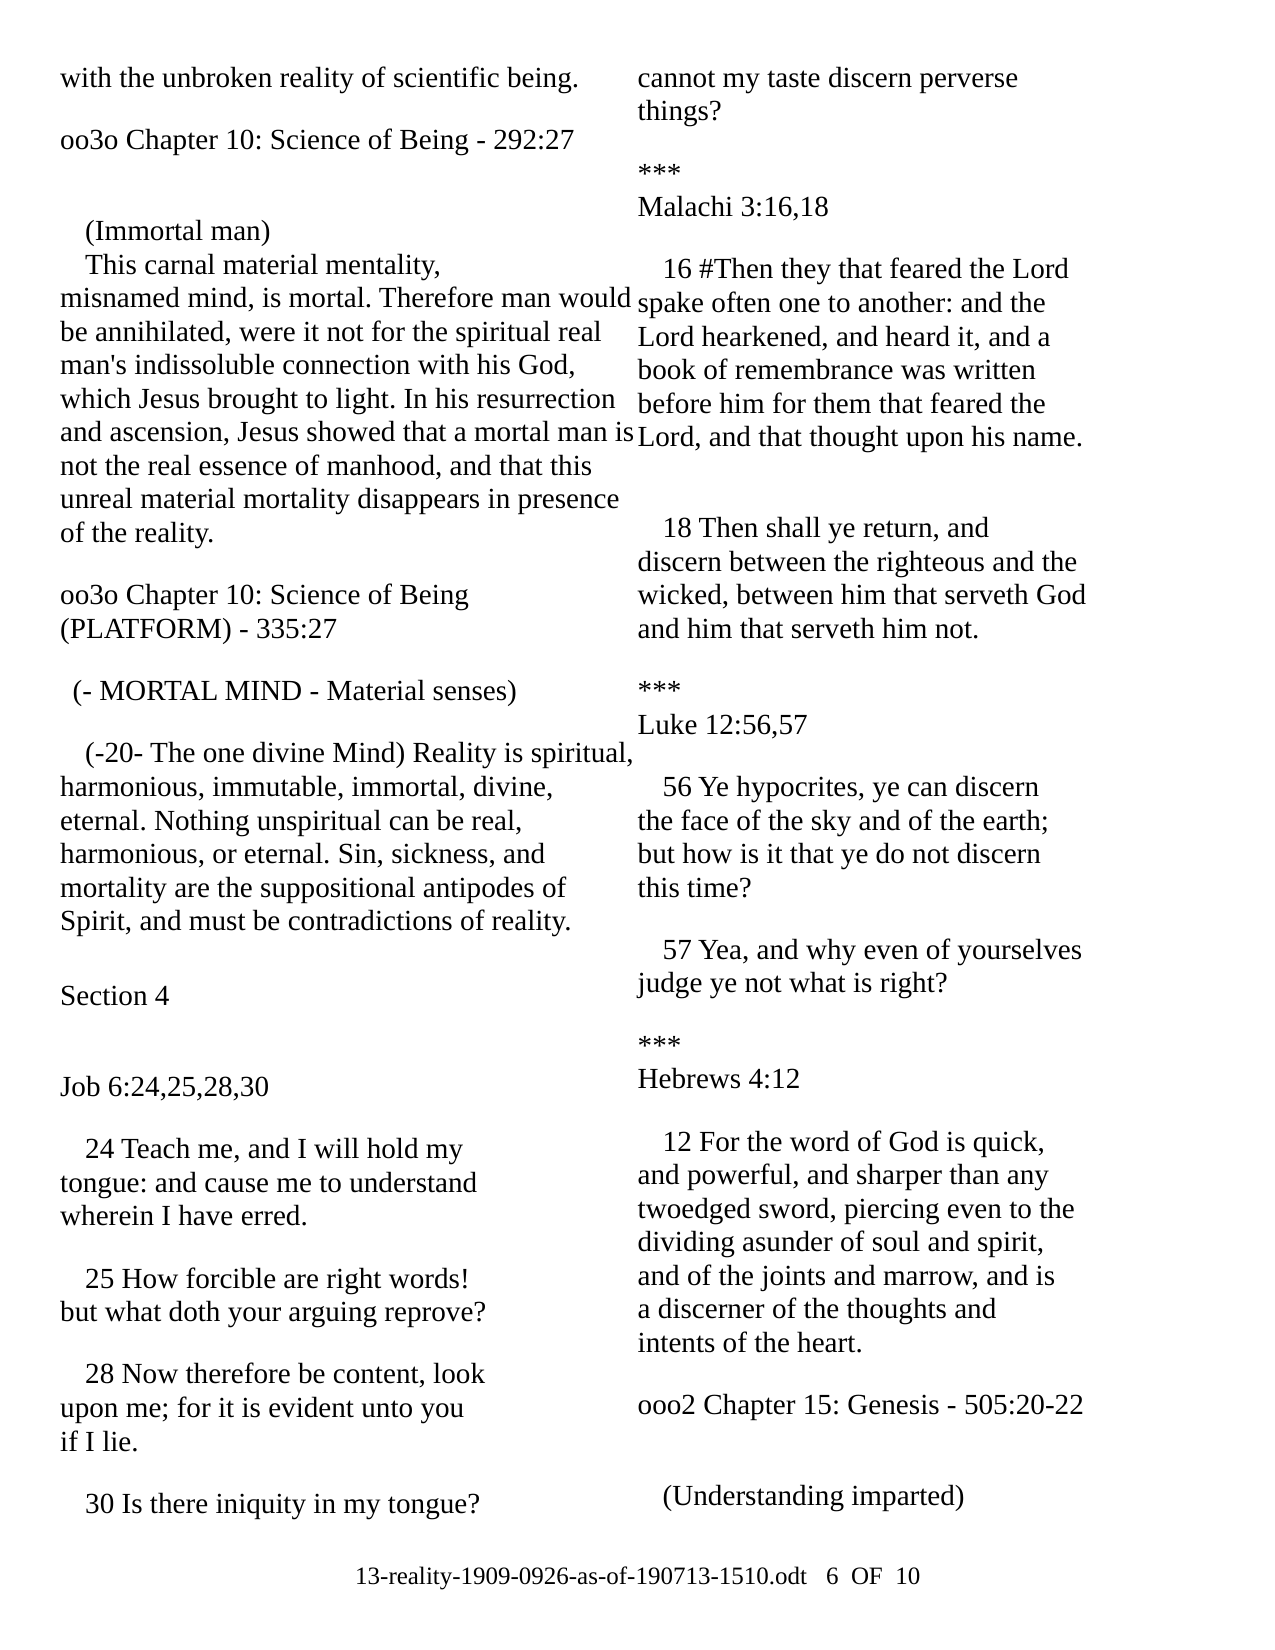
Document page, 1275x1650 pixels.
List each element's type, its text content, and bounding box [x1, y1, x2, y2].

text Job 6:15,17,18 15 My brethren have dealt deceitfully as a brook, and as the stream of brooks they pass away; 17 What time they wax warm, they vanish: when it is hot, they are consumed out of their place. 18 The paths of their way are turned aside; they go to nothing, and perish. Job 8:9 9 (For we are but of yesterday, and know nothing, because our days upon earth are a shadow:) *** Isaiah 1:3,4 3 The ox knoweth his owner, and the ass his master's crib: but Israel doth not know, my people doth not consider. 4 Ah sinful nation, a people laden with iniquity, a seed of evildoers, children that are corrupters: they have forsaken the Lord, they have provoked the Holy One of Israel unto anger, they are gone away backward. *** I Corinthians 1:21-24 21 For after that in the wisdom of God the world by wisdom knew not God, it pleased God by the foolishness of preaching to save them that believe. 22 For the Jews require a sign, and the Greeks seek after wisdom: 23 But we preach Christ crucified, unto the Jews a stumblingblock, and unto the Greeks foolishness; 24 But unto them which are called, both Jews and Greeks, Christ the power of God, and the wisdom of God. oo2o Chapter 11: Some Objections Answered - 352:5 (Spirit the tangible) Our Master declared that his material body was not spirit, evidently considering it a mortal and material belief of flesh and bones, whereas the Jews took a diametrically opposite view. To Jesus, not materiality, but spirituality, was the reality of man's existence, while to the rabbis the spiritual was the intangible and uncertain, if not the unreal. oo2o Chapter 11: Some Objections Answered - 353:1 (The real and the unreal) The Christianly scientific real is the sensuous unreal. Sin, disease, whatever seems real to material sense, is unreal in divine Science. The physical senses and Science have ever been antagonistic, and they will so continue, till the testimony of the physical senses yields entirely to Christian Science. ooo3 Chapter 14: Recapitulation - 494:19 (22b) Question: ...and show how it is to be healed? ADAM = The usurper of Spirit's creation, called self-creative matter. Topic: God the Preserver of Man (Reason and Science) Reason, rightly directed, serves to correct the errors of corporeal sense; but sin, sickness, and death will seem real (even as the experiences of the sleeping dream seem real) until the Science of man's eternal harmony breaks their illusion with the unbroken reality of scientific being. oo3o Chapter 10: Science of Being - 292:27 (Immortal man) This carnal material mentality, misnamed mind, is mortal. Therefore man would be annihilated, were it not for the spiritual real man's indissoluble connection with his God, which Jesus brought to light. In his resurrection and ascension, Jesus showed that a mortal man is not the real essence of manhood, and that this unreal material mortality disappears in presence of the reality. oo3o Chapter 10: Science of Being (PLATFORM) - 335:27 (- MORTAL MIND - Material senses) (-20- The one divine Mind) Reality is spiritual, harmonious, immutable, immortal, divine, eternal. Nothing unspiritual can be real, harmonious, or eternal. Sin, sickness, and mortality are the suppositional antipodes of Spirit, and must be contradictions of reality. [60, 60, 637, 937]
text Job 6:24,25,28,30 24 Teach me, and I will hold my tongue: and cause me to understand wherein I have erred. 25 How forcible are right words! but what doth your arguing reprove? 28 Now therefore be content, look upon me; for it is evident unto you if I lie. 30 Is there iniquity in my tongue? cannot my taste discern perverse things? *** Malachi 3:16,18 16 #Then they that feared the Lord spake often one to another: and the Lord hearkened, and heard it, and a book of remembrance was written before him for them that feared the Lord, and that thought upon his name. 18 Then shall ye return, and discern between the righteous and the wicked, between him that serveth God and him that serveth him not. *** Luke 12:56,57 56 Ye hypocrites, ye can discern the face of the sky and of the earth; but how is it that ye do not discern this time? 57 Yea, and why even of yourselves judge ye not what is right? *** Hebrews 4:12 12 For the word of God is quick, and powerful, and sharper than any twoedged sword, piercing even to the dividing asunder of soul and spirit, and of the joints and marrow, and is a discerner of the thoughts and intents of the heart. ooo2 Chapter 15: Genesis - 505:20-22 (Understanding imparted) Spiritual sense is the discernment of spiritual good. Understanding is the line of demarcation between the real and unreal. 1ooo Chapter 4: Christian Science versus Spiritualism - 83:25-32 (Conflicting standpoints) There is mortal mind-reading and immortal Mind-reading. The latter is a revelation of divine purpose through spiritual understanding, by which man gains the divine Principle and explanation of all things. Mortal mind-reading and immortal Mind-reading are distinctly opposite standpoints, from which cause and effect are interpreted. The act of reading mortal mind investigates and touches only human beliefs. 1ooo Chapter 4: Christian Science versus Spiritualism - 95:13-22 (Spiritual insight) The greater or lesser ability of a Christian Scientist to discern thought scientifically, depends upon his genuine spirituality. This kind of mind-reading is not clairvoyance, but it is important to success in healing, and is one of the special characteristics thereof. (Christ's reappearance) We welcome the increase of knowledge and the end of error, because even human invention must have its day, and we want that day to be succeeded by Christian Science, by divine reality. ooo2 Chapter 15: Genesis - 538:4 (Spiritual gateway) Truth is a two-edged sword, guarding and guiding. Truth places the cherub wisdom at the gate of understanding to note the proper guests. Radiant with mercy and justice, the sword of Truth gleams afar and indicates the infinite distance between Truth and error, between the material and spiritual, - the unreal and the real. oo3o Chapter 10: Science of Being - 302:3-9 (Identity not lost) The material body and mind are temporal, but the real man is spiritual and eternal. The identity of the real man is not lost, but found through this explanation; for the conscious infinitude of existence and of all identity is thereby discerned and remains unchanged. It is impossible that man should lose aught that is real, when God is all and eternally his. [60, 60, 1215, 1519]
text Section 4 [60, 978, 637, 1012]
